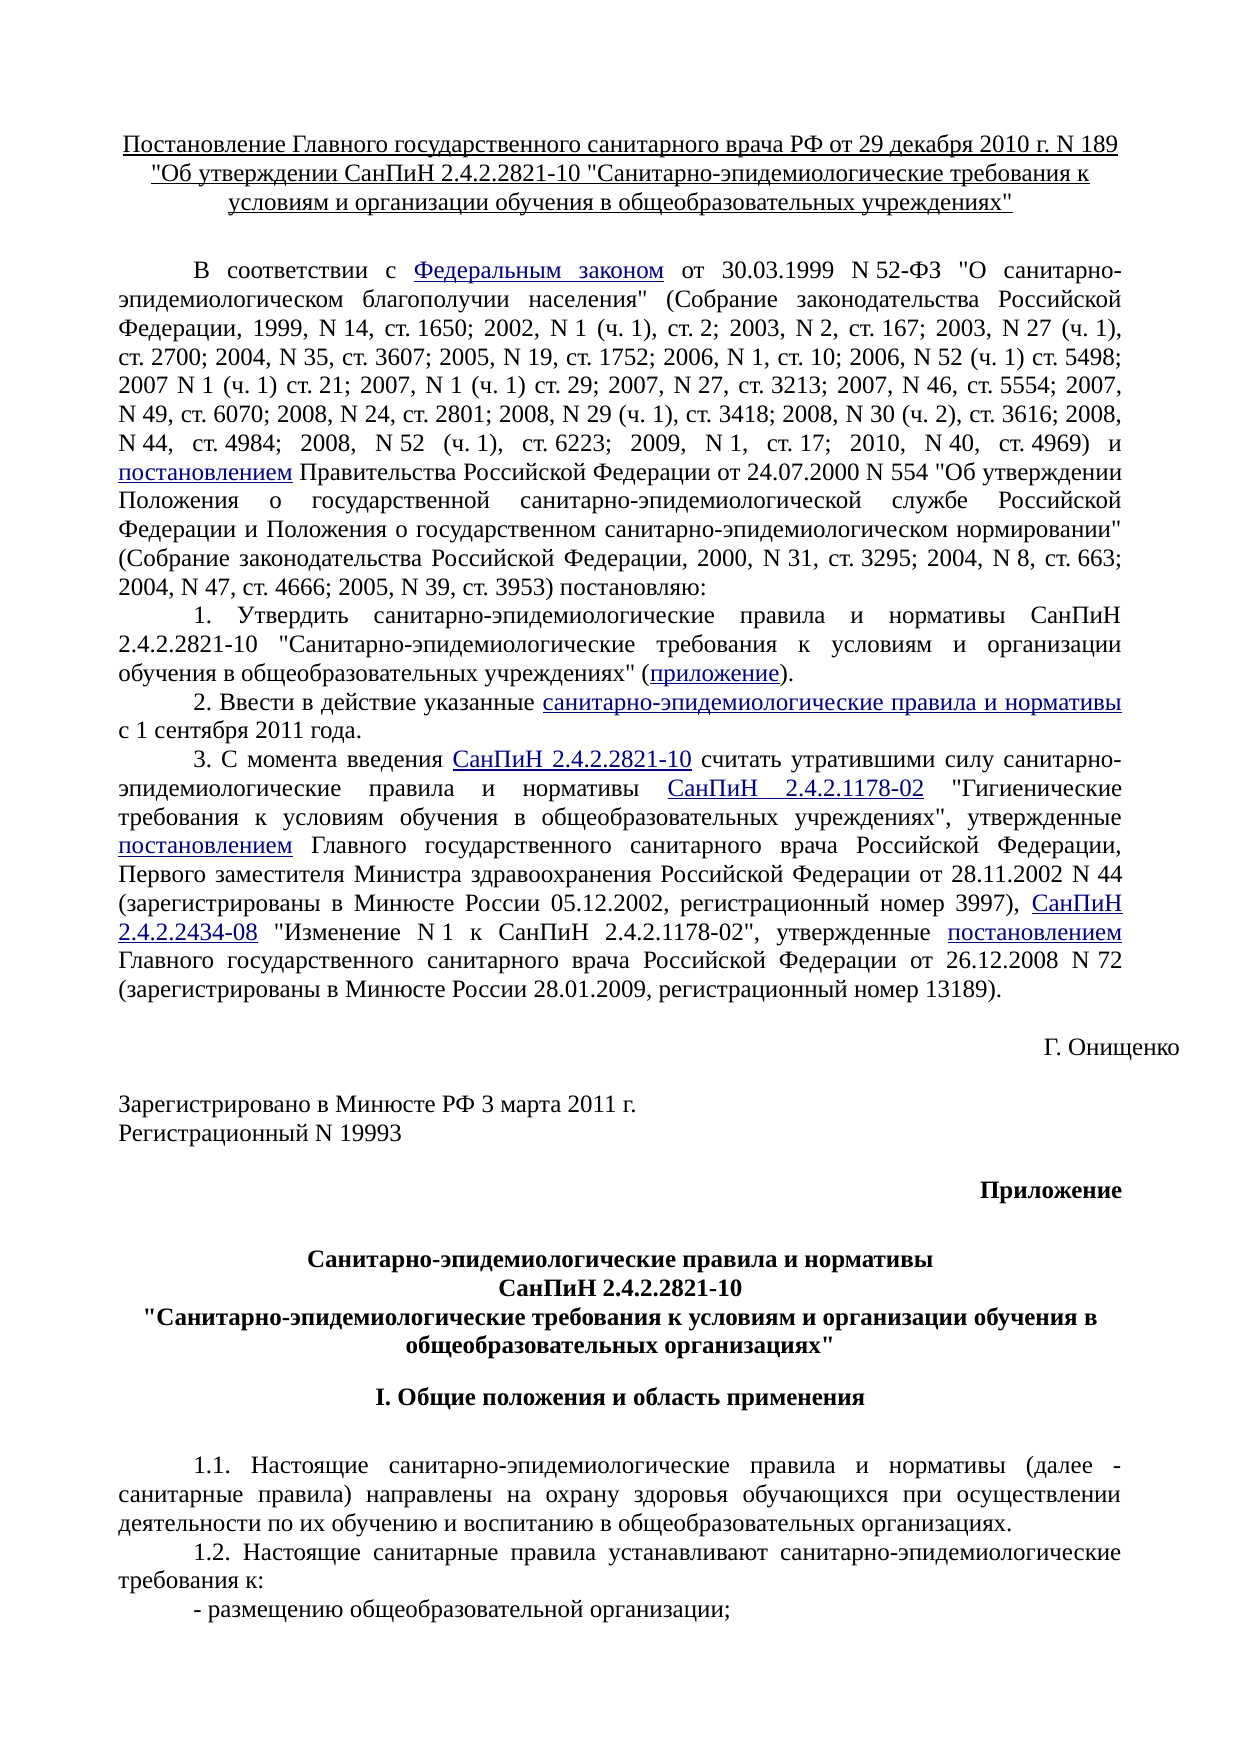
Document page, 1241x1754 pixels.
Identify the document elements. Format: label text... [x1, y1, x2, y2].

text Зарегистрировано в Минюсте РФ 3 марта 2011 г. [118, 1089, 1122, 1118]
text Приложение [118, 1176, 1122, 1204]
text Постановление Главного государственного санитарного врача РФ от 29 декабря 2010 г. N 189 "Об утверждении СанПиН 2.4.2.2821-10 "Санитарно-эпидемиологические требования к условиям и организации обучения в общеобразовательных учреждениях" [118, 129, 1122, 216]
text 3. С момента введения СанПиН 2.4.2.2821-10 считать утратившими силу санитарно-эпидемиологические правила и нормативы СанПиН 2.4.2.1178-02 "Гигиенические требования к условиям обучения в общеобразовательных учреждениях", утвержденные постановлением Главного государственного санитарного врача Российской Федерации, Первого заместителя Министра здравоохранения Российской Федерации от 28.11.2002 N 44 (зарегистрированы в Минюсте России 05.12.2002, регистрационный номер 3997), СанПиН 2.4.2.2434-08 "Изменение N 1 к СанПиН 2.4.2.1178-02", утвержденные постановлением Главного государственного санитарного врача Российской Федерации от 26.12.2008 N 72 (зарегистрированы в Минюсте России 28.01.2009, регистрационный номер 13189). [118, 744, 1122, 1003]
table_header [118, 1032, 833, 1061]
text 2. Ввести в действие указанные санитарно-эпидемиологические правила и нормативы с 1 сентября 2011 года. [118, 687, 1122, 744]
text Регистрационный N 19993 [118, 1118, 1122, 1147]
text 1.1. Настоящие санитарно-эпидемиологические правила и нормативы (далее - санитарные правила) направлены на охрану здоровья обучающихся при осуществлении деятельности по их обучению и воспитанию в общеобразовательных организациях. [118, 1451, 1122, 1537]
text 1.2. Настоящие санитарные правила устанавливают санитарно-эпидемиологические требования к: [118, 1537, 1122, 1594]
text В соответствии с Федеральным законом от 30.03.1999 N 52-ФЗ "О санитарно-эпидемиологическом благополучии населения" (Собрание законодательства Российской Федерации, 1999, N 14, ст. 1650; 2002, N 1 (ч. 1), ст. 2; 2003, N 2, ст. 167; 2003, N 27 (ч. 1), ст. 2700; 2004, N 35, ст. 3607; 2005, N 19, ст. 1752; 2006, N 1, ст. 10; 2006, N 52 (ч. 1) ст. 5498; 2007 N 1 (ч. 1) ст. 21; 2007, N 1 (ч. 1) ст. 29; 2007, N 27, ст. 3213; 2007, N 46, ст. 5554; 2007, N 49, ст. 6070; 2008, N 24, ст. 2801; 2008, N 29 (ч. 1), ст. 3418; 2008, N 30 (ч. 2), ст. 3616; 2008, N 44, ст. 4984; 2008, N 52 (ч. 1), ст. 6223; 2009, N 1, ст. 17; 2010, N 40, ст. 4969) и постановлением Правительства Российской Федерации от 24.07.2000 N 554 "Об утверждении Положения о государственной санитарно-эпидемиологической службе Российской Федерации и Положения о государственном санитарно-эпидемиологическом нормировании" (Собрание законодательства Российской Федерации, 2000, N 31, ст. 3295; 2004, N 8, ст. 663; 2004, N 47, ст. 4666; 2005, N 39, ст. 3953) постановляю: [118, 256, 1122, 601]
table_header Г. Онищенко [833, 1032, 1191, 1061]
text Санитарно-эпидемиологические правила и нормативы СанПиН 2.4.2.2821-10 "Санитарно-эпидемиологические требования к условиям и организации обучения в общеобразовательных организациях" [118, 1244, 1122, 1359]
text I. Общие положения и область применения [118, 1382, 1122, 1411]
text 1. Утвердить санитарно-эпидемиологические правила и нормативы СанПиН 2.4.2.2821-10 "Санитарно-эпидемиологические требования к условиям и организации обучения в общеобразовательных учреждениях" (приложение). [118, 601, 1122, 687]
text - размещению общеобразовательной организации; [118, 1594, 1122, 1623]
